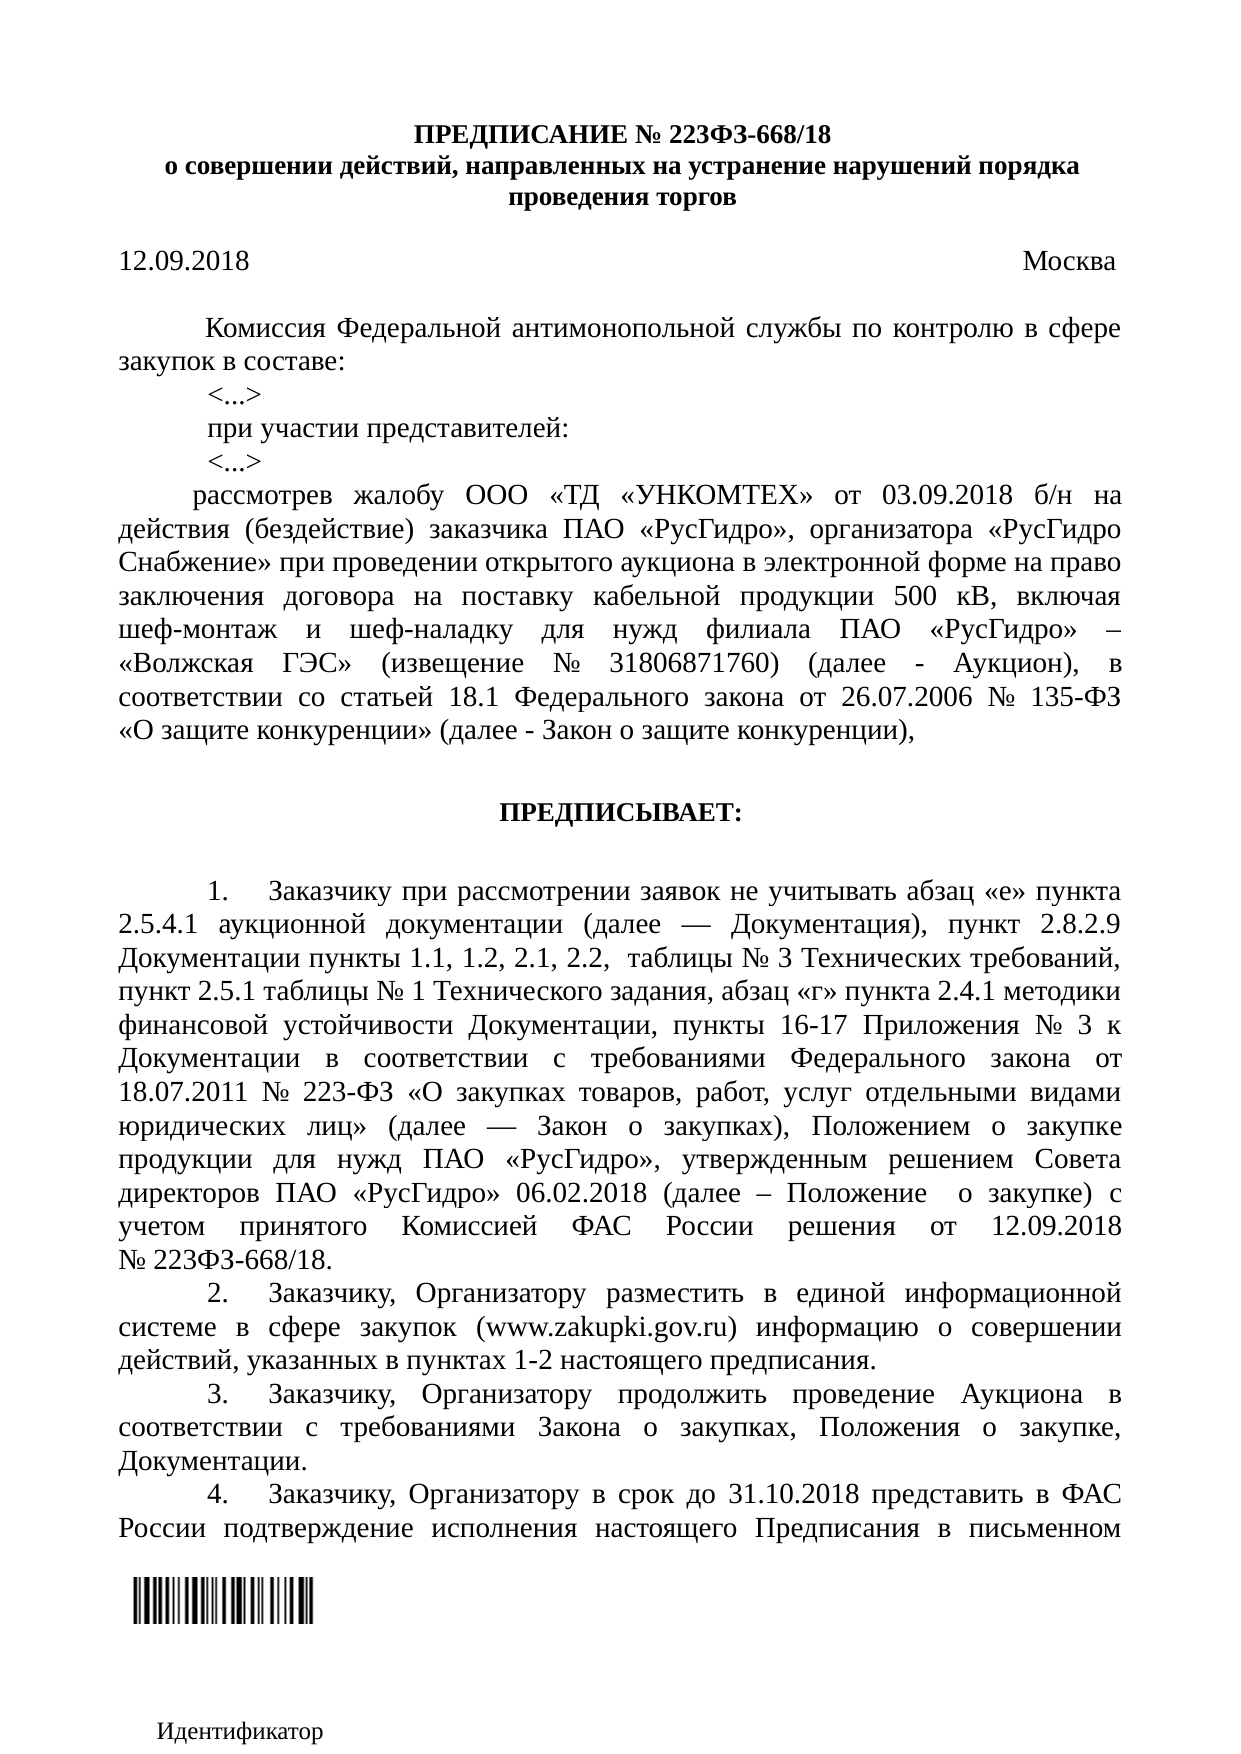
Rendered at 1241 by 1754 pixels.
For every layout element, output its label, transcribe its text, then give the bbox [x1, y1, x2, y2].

text ПРЕДПИСЫВАЕТ: [118, 796, 1122, 827]
list Заказчику, Организатору продолжить проведение Аукциона в соответствии с требованиями Закона о закупках, Положения о закупке, Документации. [118, 1376, 1122, 1477]
text Комиссия Федеральной антимонопольной службы по контролю в сфере закупок в составе: [118, 310, 1122, 377]
text о совершении действий, направленных на устранение нарушений порядка проведения торгов [123, 149, 1122, 212]
text <...> [118, 444, 1122, 477]
list Заказчику, Организатору разместить в единой информационной системе в сфере закупок (www.zakupki.gov.ru) информацию о совершении действий, указанных в пунктах 1-2 настоящего предписания. [118, 1275, 1122, 1376]
text <...> [118, 377, 1122, 410]
text рассмотрев жалобу ООО «ТД «УНКОМТЕХ» от 03.09.2018 б/н на действия (бездействие) заказчика ПАО «РусГидро», организатора «РусГидро Снабжение» при проведении открытого аукциона в электронной форме на право заключения договора на поставку кабельной продукции 500 кВ, включая шеф-монтаж и шеф-наладку для нужд филиала ПАО «РусГидро» – «Волжская ГЭС» (извещение № 31806871760) (далее - Аукцион), в соответствии со статьей 18.1 Федерального закона от 26.07.2006 № 135-ФЗ «О защите конкуренции» (далее - Закон о защите конкуренции), [118, 477, 1122, 746]
text ПРЕДПИСАНИЕ № 223ФЗ-668/18 [123, 118, 1122, 149]
text 12.09.2018 Москва [118, 243, 1122, 276]
list Заказчику, Организатору в срок до 31.10.2018 представить в ФАС России подтверждение исполнения настоящего Предписания в письменном [118, 1477, 1122, 1544]
picture [118, 1577, 331, 1624]
text при участии представителей: [118, 410, 1122, 444]
list Заказчику при рассмотрении заявок не учитывать абзац «е» пункта 2.5.4.1 аукционной документации (далее — Документация), пункт 2.8.2.9 Документации пункты 1.1, 1.2, 2.1, 2.2, таблицы № 3 Технических требований, пункт 2.5.1 таблицы № 1 Технического задания, абзац «г» пункта 2.4.1 методики финансовой устойчивости Документации, пункты 16-17 Приложения № 3 к Документации в соответствии с требованиями Федерального закона от 18.07.2011 № 223-ФЗ «О закупках товаров, работ, услуг отдельными видами юридических лиц» (далее — Закон о закупках), Положением о закупке продукции для нужд ПАО «РусГидро», утвержденным решением Совета директоров ПАО «РусГидро» 06.02.2018 (далее – Положение о закупке) с учетом принятого Комиссией ФАС России решения от 12.09.2018 № 223ФЗ-668/18. [118, 873, 1122, 1275]
